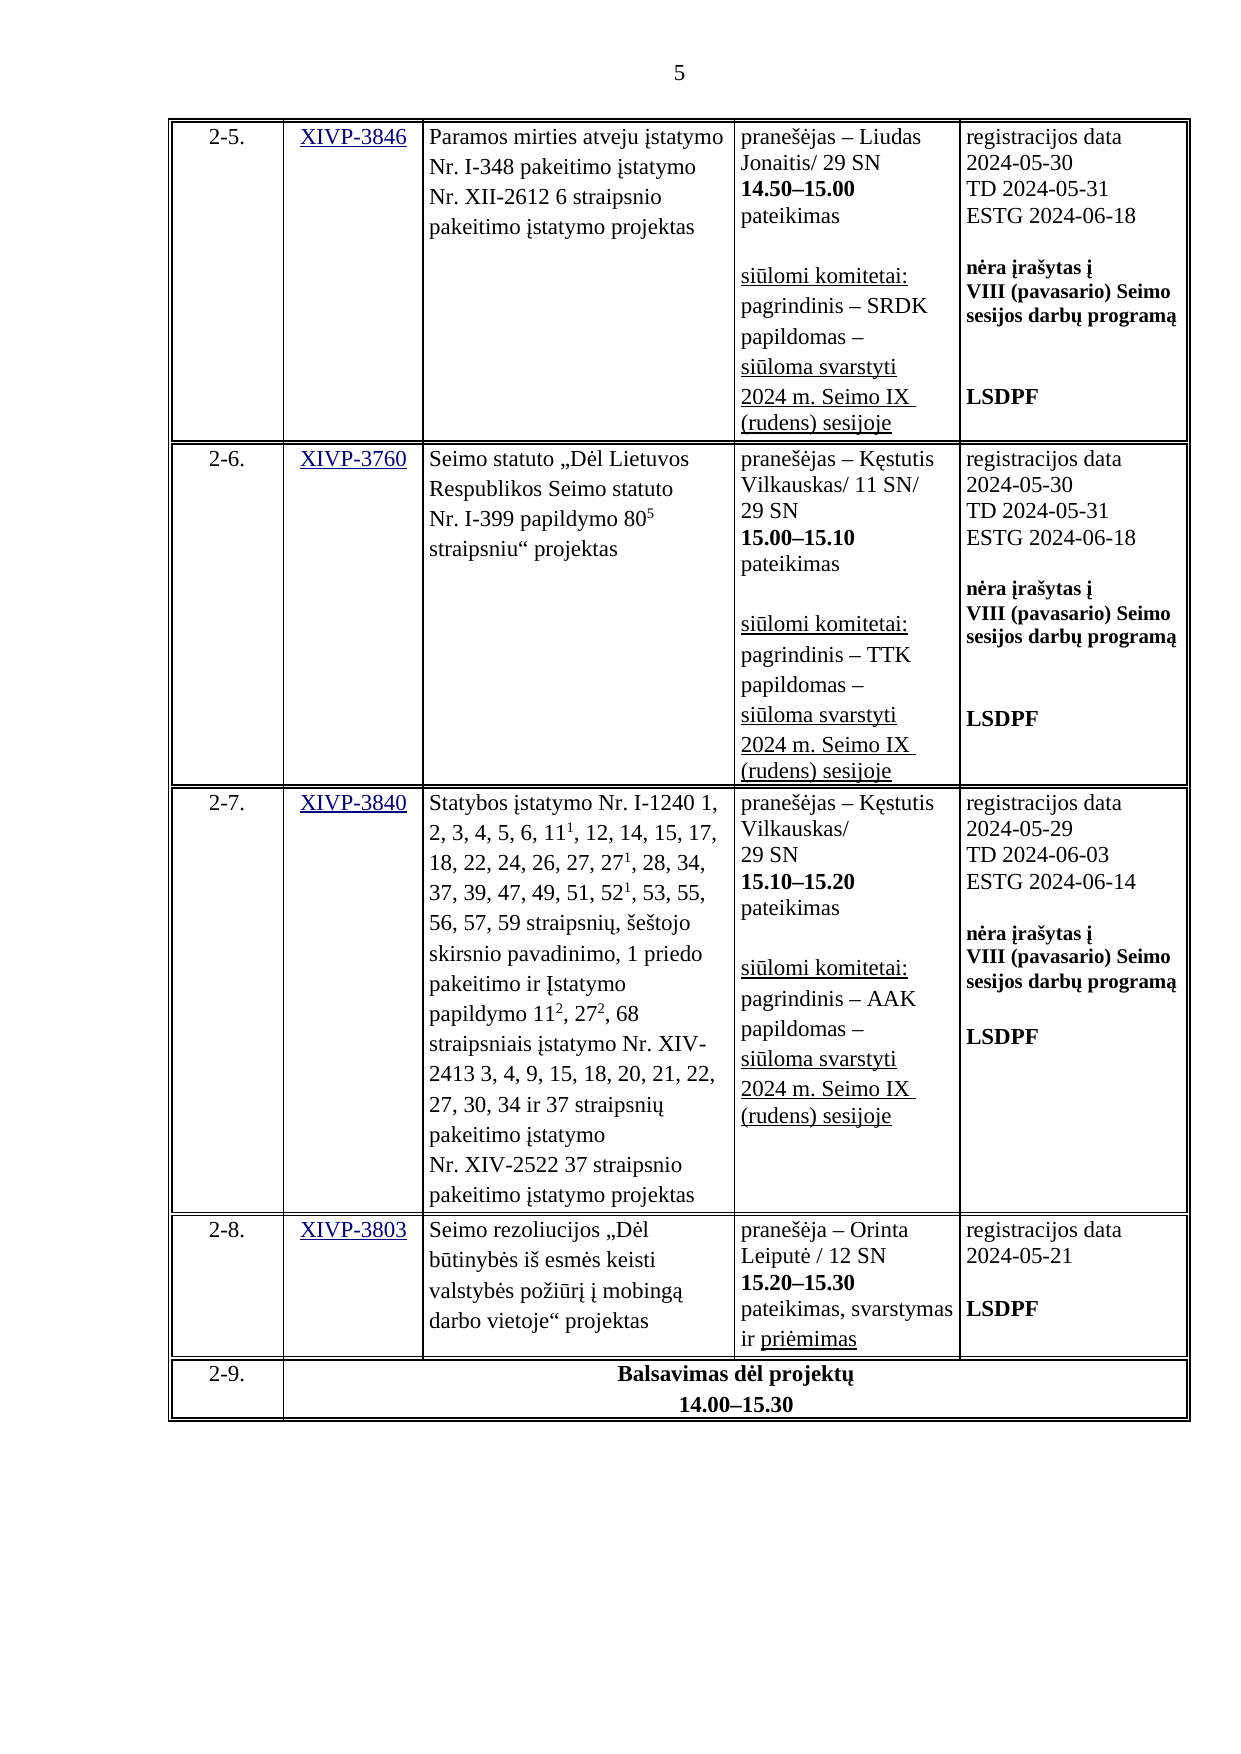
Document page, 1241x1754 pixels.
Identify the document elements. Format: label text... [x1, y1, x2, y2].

table_cell Seimo statuto „Dėl Lietuvos Respublikos Seimo statuto Nr. I-399 papildymo 805 straipsniu“ projektas [424, 445, 734, 784]
table_cell Seimo rezoliucijos „Dėl būtinybės iš esmės keisti valstybės požiūrį į mobingą darbo vietoje“ projektas [424, 1216, 734, 1356]
table_cell XIVP-3846 [284, 123, 422, 440]
table_cell pranešėja – Orinta Leiputė / 12 SN 15.20–15.30 pateikimas, svarstymas ir priėmimas [735, 1216, 959, 1356]
table_cell registracijos data 2024-05-30 TD 2024-05-31 ESTG 2024-06-18 nėra įrašytas į VIII (pavasario) Seimo sesijos darbų programą LSDPF [961, 445, 1186, 784]
table_cell registracijos data 2024-05-21 LSDPF [961, 1216, 1186, 1356]
table_cell 2-8. [173, 1216, 283, 1356]
table_cell pranešėjas – Kęstutis Vilkauskas/ 11 SN/ 29 SN 15.00–15.10 pateikimas siūlomi komitetai: pagrindinis – TTK papildomas – siūloma svarstyti 2024 m. Seimo IX (rudens) sesijoje [735, 445, 959, 784]
table_cell Balsavimas dėl projektų 14.00–15.30 [284, 1361, 1186, 1417]
table_cell 2-6. [173, 445, 283, 784]
table_cell registracijos data 2024-05-30 TD 2024-05-31 ESTG 2024-06-18 nėra įrašytas į VIII (pavasario) Seimo sesijos darbų programą LSDPF [961, 123, 1186, 440]
table_cell XIVP-3760 [284, 445, 422, 784]
table_cell Statybos įstatymo Nr. I-1240 1, 2, 3, 4, 5, 6, 111, 12, 14, 15, 17, 18, 22, 24, 26, 27, 271, 28, 34, 37, 39, 47, 49, 51, 521, 53, 55, 56, 57, 59 straipsnių, šeštojo skirsnio pavadinimo, 1 priedo pakeitimo ir Įstatymo papildymo 112, 272, 68 straipsniais įstatymo Nr. XIV-2413 3, 4, 9, 15, 18, 20, 21, 22, 27, 30, 34 ir 37 straipsnių pakeitimo įstatymo Nr. XIV-2522 37 straipsnio pakeitimo įstatymo projektas [424, 789, 734, 1212]
table_cell 2-9. [173, 1361, 283, 1417]
table_cell Paramos mirties atveju įstatymo Nr. I-348 pakeitimo įstatymo Nr. XII-2612 6 straipsnio pakeitimo įstatymo projektas [424, 123, 734, 440]
table_cell XIVP-3840 [284, 789, 422, 1212]
table_cell XIVP-3803 [284, 1216, 422, 1356]
table_cell registracijos data 2024-05-29 TD 2024-06-03 ESTG 2024-06-14 nėra įrašytas į VIII (pavasario) Seimo sesijos darbų programą LSDPF [961, 789, 1186, 1212]
table_cell pranešėjas – Liudas Jonaitis/ 29 SN 14.50–15.00 pateikimas siūlomi komitetai: pagrindinis – SRDK papildomas – siūloma svarstyti 2024 m. Seimo IX (rudens) sesijoje [735, 123, 959, 440]
table_cell pranešėjas – Kęstutis Vilkauskas/ 29 SN 15.10–15.20 pateikimas siūlomi komitetai: pagrindinis – AAK papildomas – siūloma svarstyti 2024 m. Seimo IX (rudens) sesijoje [735, 789, 959, 1212]
table_cell 2-7. [173, 789, 283, 1212]
table_cell 2-5. [173, 123, 283, 440]
